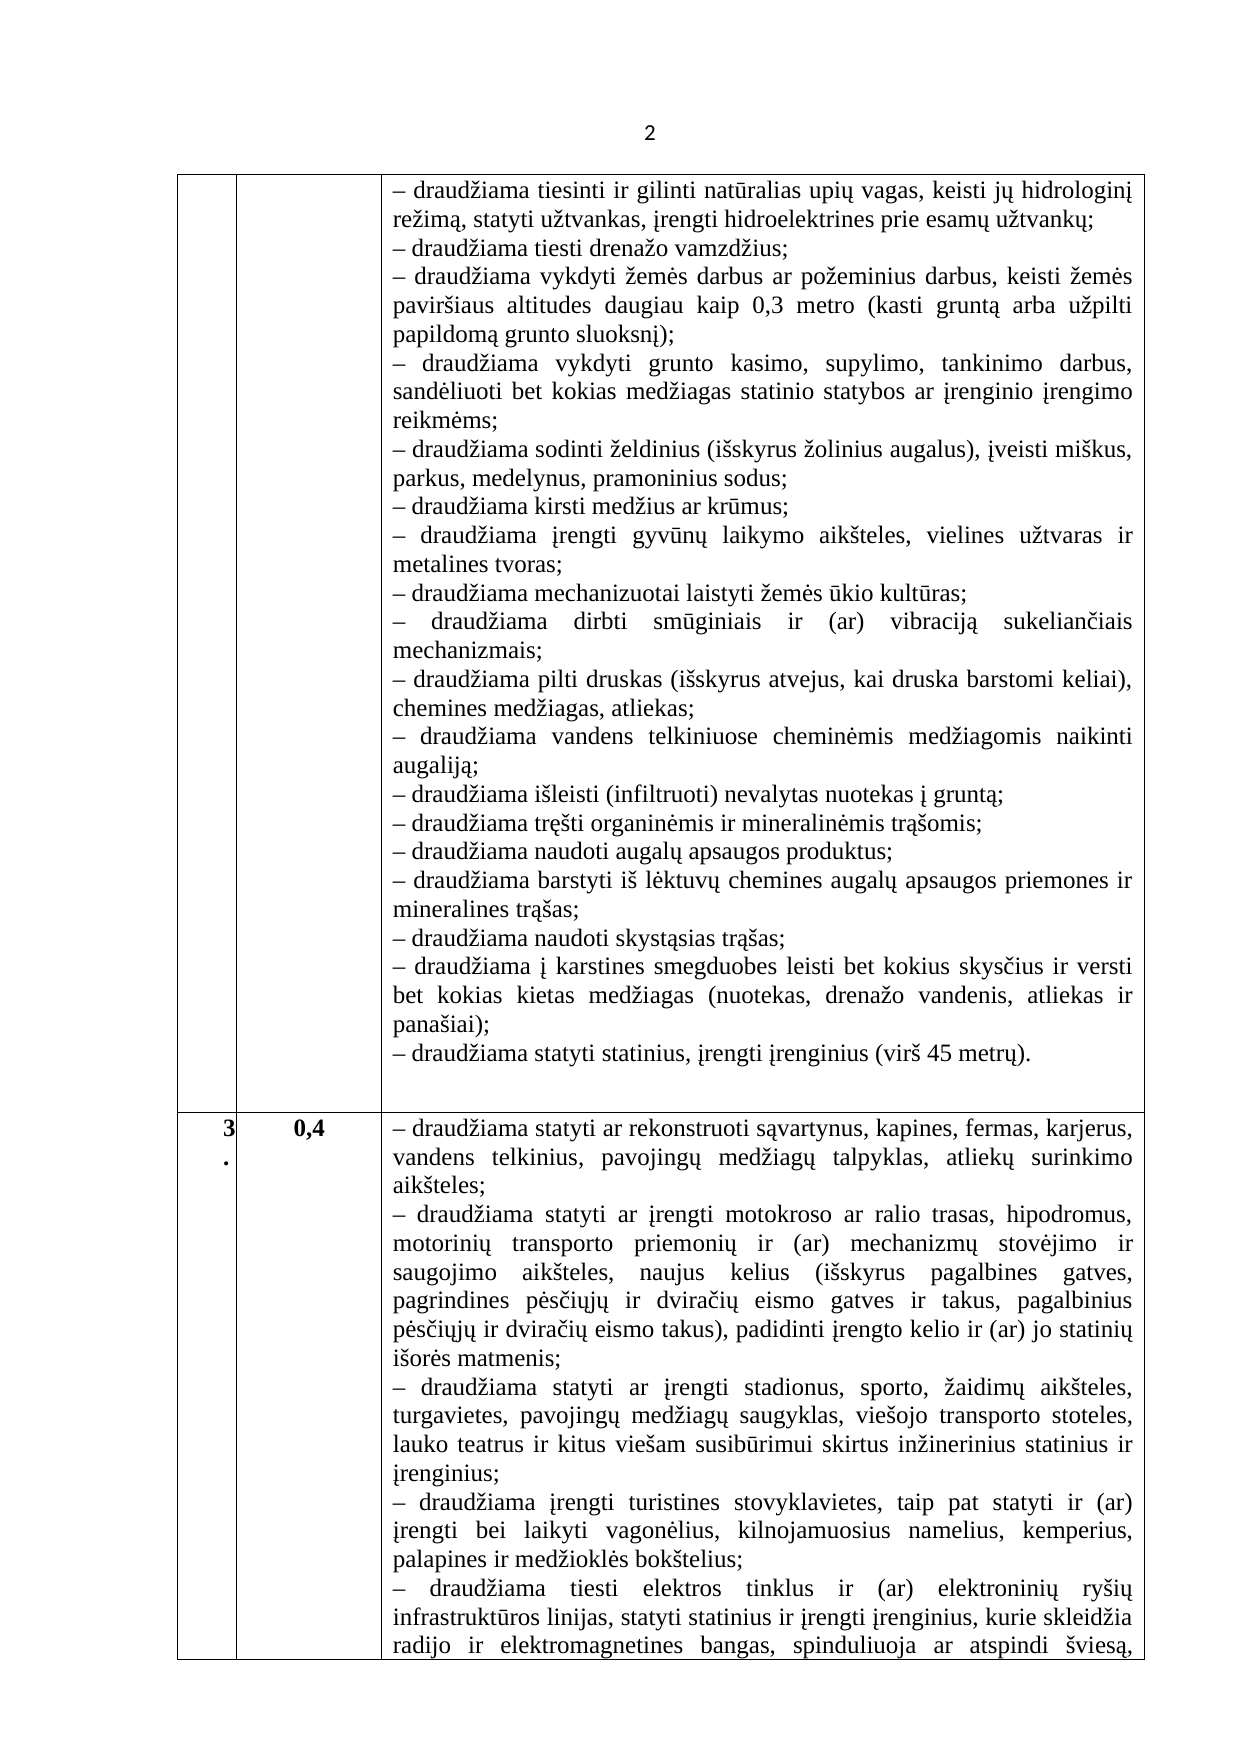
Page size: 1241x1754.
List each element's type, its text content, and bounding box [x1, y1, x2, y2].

table_cell – draudžiama statyti ar rekonstruoti sąvartynus, kapines, fermas, karjerus, vandens telkinius, pavojingų medžiagų talpyklas, atliekų surinkimo aikšteles; – draudžiama statyti ar įrengti motokroso ar ralio trasas, hipodromus, motorinių transporto priemonių ir (ar) mechanizmų stovėjimo ir saugojimo aikšteles, naujus kelius (išskyrus pagalbines gatves, pagrindines pėsčiųjų ir dviračių eismo gatves ir takus, pagalbinius pėsčiųjų ir dviračių eismo takus), padidinti įrengto kelio ir (ar) jo statinių išorės matmenis; – draudžiama statyti ar įrengti stadionus, sporto, žaidimų aikšteles, turgavietes, pavojingų medžiagų saugyklas, viešojo transporto stoteles, lauko teatrus ir kitus viešam susibūrimui skirtus inžinerinius statinius ir įrenginius; – draudžiama įrengti turistines stovyklavietes, taip pat statyti ir (ar) įrengti bei laikyti vagonėlius, kilnojamuosius namelius, kemperius, palapines ir medžioklės bokštelius; – draudžiama tiesti elektros tinklus ir (ar) elektroninių ryšių infrastruktūros linijas, statyti statinius ir įrengti įrenginius, kurie skleidžia radijo ir elektromagnetines bangas, spinduliuoja ar atspindi šviesą, [382, 1113, 1144, 1659]
table_cell [237, 175, 381, 1112]
table_cell [178, 1113, 236, 1659]
table_cell [178, 175, 236, 1112]
table_cell 0,4 [237, 1113, 381, 1659]
table_cell – draudžiama tiesinti ir gilinti natūralias upių vagas, keisti jų hidrologinį režimą, statyti užtvankas, įrengti hidroelektrines prie esamų užtvankų; – draudžiama tiesti drenažo vamzdžius; – draudžiama vykdyti žemės darbus ar požeminius darbus, keisti žemės paviršiaus altitudes daugiau kaip 0,3 metro (kasti gruntą arba užpilti papildomą grunto sluoksnį); – draudžiama vykdyti grunto kasimo, supylimo, tankinimo darbus, sandėliuoti bet kokias medžiagas statinio statybos ar įrenginio įrengimo reikmėms; – draudžiama sodinti želdinius (išskyrus žolinius augalus), įveisti miškus, parkus, medelynus, pramoninius sodus; – draudžiama kirsti medžius ar krūmus; – draudžiama įrengti gyvūnų laikymo aikšteles, vielines užtvaras ir metalines tvoras; – draudžiama mechanizuotai laistyti žemės ūkio kultūras; – draudžiama dirbti smūginiais ir (ar) vibraciją sukeliančiais mechanizmais; – draudžiama pilti druskas (išskyrus atvejus, kai druska barstomi keliai), chemines medžiagas, atliekas; – draudžiama vandens telkiniuose cheminėmis medžiagomis naikinti augaliją; – draudžiama išleisti (infiltruoti) nevalytas nuotekas į gruntą; – draudžiama tręšti organinėmis ir mineralinėmis trąšomis; – draudžiama naudoti augalų apsaugos produktus; – draudžiama barstyti iš lėktuvų chemines augalų apsaugos priemones ir mineralines trąšas; – draudžiama naudoti skystąsias trąšas; – draudžiama į karstines smegduobes leisti bet kokius skysčius ir versti bet kokias kietas medžiagas (nuotekas, drenažo vandenis, atliekas ir panašiai); – draudžiama statyti statinius, įrengti įrenginius (virš 45 metrų). [382, 175, 1144, 1112]
